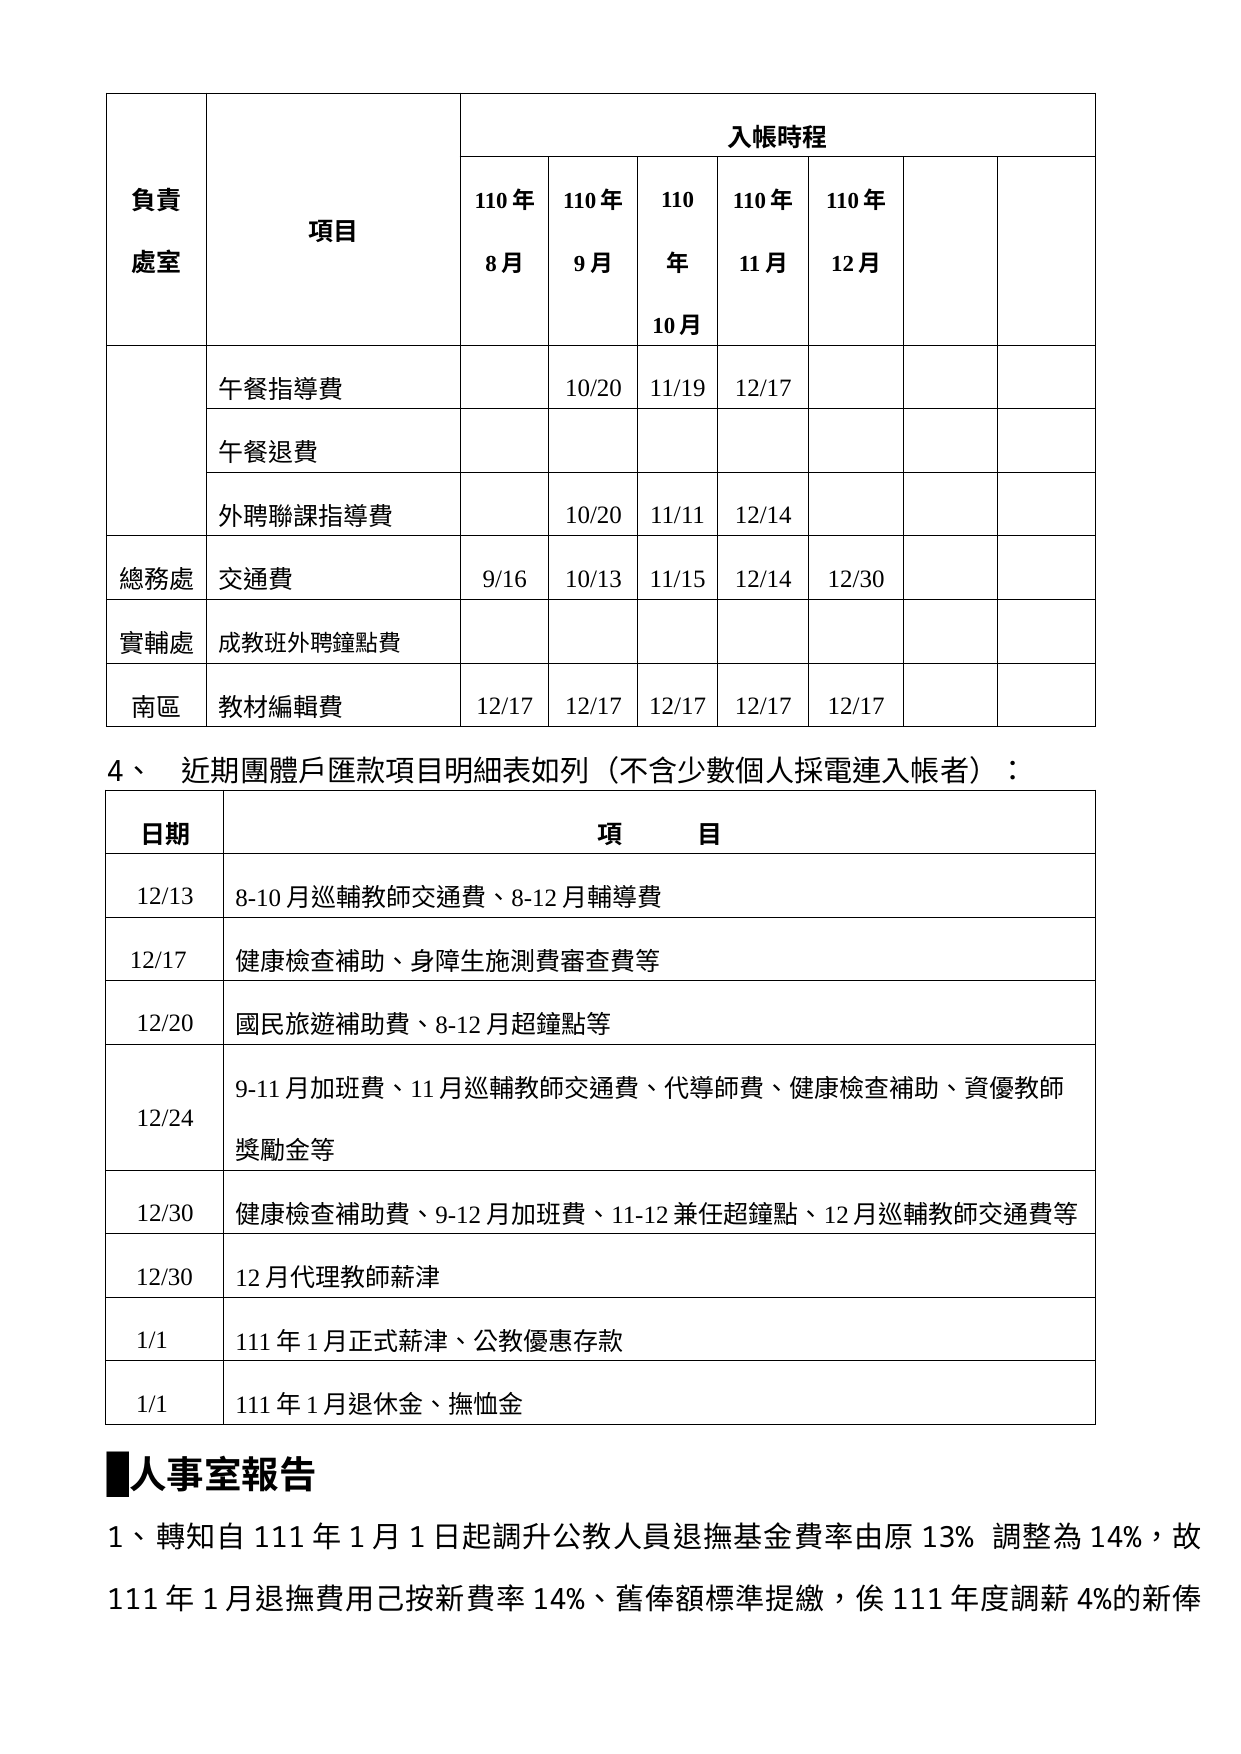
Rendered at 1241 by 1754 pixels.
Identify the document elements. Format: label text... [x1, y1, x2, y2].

table_cell 12/17 [638, 664, 717, 726]
table_cell [461, 409, 548, 472]
table_cell 午餐指導費 [207, 346, 460, 408]
table_cell [904, 664, 997, 726]
table_cell 8-10月巡輔教師交通費、8-12月輔導費 [224, 854, 1095, 917]
table_cell [904, 536, 997, 599]
table_cell [549, 409, 637, 472]
table_cell 健康檢查補助費、9-12月加班費、11-12兼任超鐘點、12月巡輔教師交通費等 [224, 1171, 1095, 1233]
table_cell [904, 157, 997, 345]
table_cell 10/20 [549, 473, 637, 535]
table_cell [904, 346, 997, 408]
table_cell 12/30 [809, 536, 903, 599]
table_cell 9-11月加班費、11月巡輔教師交通費、代導師費、健康檢查補助、資優教師獎勵金等 [224, 1045, 1095, 1170]
table_cell [461, 600, 548, 662]
table_cell 111年1月退休金、撫恤金 [224, 1361, 1095, 1424]
table_cell [718, 409, 808, 472]
table_cell [809, 600, 903, 662]
list 近期團體戶匯款項目明細表如列（不含少數個人採電連入帳者）： [106, 727, 1196, 789]
table_cell 12/17 [106, 918, 223, 980]
table_cell [549, 600, 637, 662]
table_cell [107, 346, 206, 535]
table_header 項 目 [224, 791, 1095, 853]
table_header 負責 處室 [107, 94, 206, 345]
table_cell 12/17 [718, 346, 808, 408]
table_cell 12/17 [461, 664, 548, 726]
table_cell 110年 11月 [718, 157, 808, 345]
table_cell 11/15 [638, 536, 717, 599]
table_cell 12/30 [106, 1171, 223, 1233]
table_cell [904, 600, 997, 662]
table_cell 教材編輯費 [207, 664, 460, 726]
table_cell 110年 10月 [638, 157, 717, 345]
table_cell [809, 473, 903, 535]
table_cell 12/17 [718, 664, 808, 726]
table_header 日期 [106, 791, 223, 853]
table_cell 110年 12月 [809, 157, 903, 345]
table_cell 12/30 [106, 1234, 223, 1297]
table_cell 12月代理教師薪津 [224, 1234, 1095, 1297]
table_cell 國民旅遊補助費、8-12月超鐘點等 [224, 981, 1095, 1044]
table_cell 交通費 [207, 536, 460, 599]
table_cell [904, 409, 997, 472]
table_cell 12/20 [106, 981, 223, 1044]
table_cell [998, 600, 1095, 662]
table_cell 12/17 [549, 664, 637, 726]
table_cell 實輔處 [107, 600, 206, 662]
table_cell 111年1月正式薪津、公教優惠存款 [224, 1298, 1095, 1360]
text █人事室報告 [106, 1430, 1196, 1493]
table_cell 11/11 [638, 473, 717, 535]
table_cell 11/19 [638, 346, 717, 408]
table_cell 12/24 [106, 1045, 223, 1170]
table_cell [461, 473, 548, 535]
table_cell [809, 346, 903, 408]
table_cell 12/17 [809, 664, 903, 726]
table_cell 總務處 [107, 536, 206, 599]
table_cell [638, 600, 717, 662]
table_cell [904, 473, 997, 535]
table_cell 1/1 [106, 1361, 223, 1424]
table_cell 10/20 [549, 346, 637, 408]
table_cell [718, 600, 808, 662]
table_cell [998, 157, 1095, 345]
table_cell 12/13 [106, 854, 223, 917]
table_cell 南區 [107, 664, 206, 726]
table_cell 9/16 [461, 536, 548, 599]
table_cell 1/1 [106, 1298, 223, 1360]
table_cell 12/14 [718, 473, 808, 535]
table_cell 健康檢查補助、身障生施測費審查費等 [224, 918, 1095, 980]
table_cell 10/13 [549, 536, 637, 599]
table_cell 12/14 [718, 536, 808, 599]
list 轉知自111年1月1日起調升公教人員退撫基金費率由原13% 調整為14%，故111年1月退撫費用己按新費率14%、舊俸額標準提繳，俟111年度調薪4%的新俸 [106, 1493, 1202, 1618]
table_cell [998, 536, 1095, 599]
table_cell 成教班外聘鐘點費 [207, 600, 460, 662]
table_cell 110年 8月 [461, 157, 548, 345]
table_cell [809, 409, 903, 472]
table_cell [998, 664, 1095, 726]
table_cell 午餐退費 [207, 409, 460, 472]
table_cell [998, 346, 1095, 408]
table_cell [998, 409, 1095, 472]
table_cell [461, 346, 548, 408]
table_cell 外聘聯課指導費 [207, 473, 460, 535]
table_header 入帳時程 [461, 94, 1095, 156]
table_cell 110年 9月 [549, 157, 637, 345]
table_header 項目 [207, 94, 460, 345]
table_cell [998, 473, 1095, 535]
table_cell [638, 409, 717, 472]
